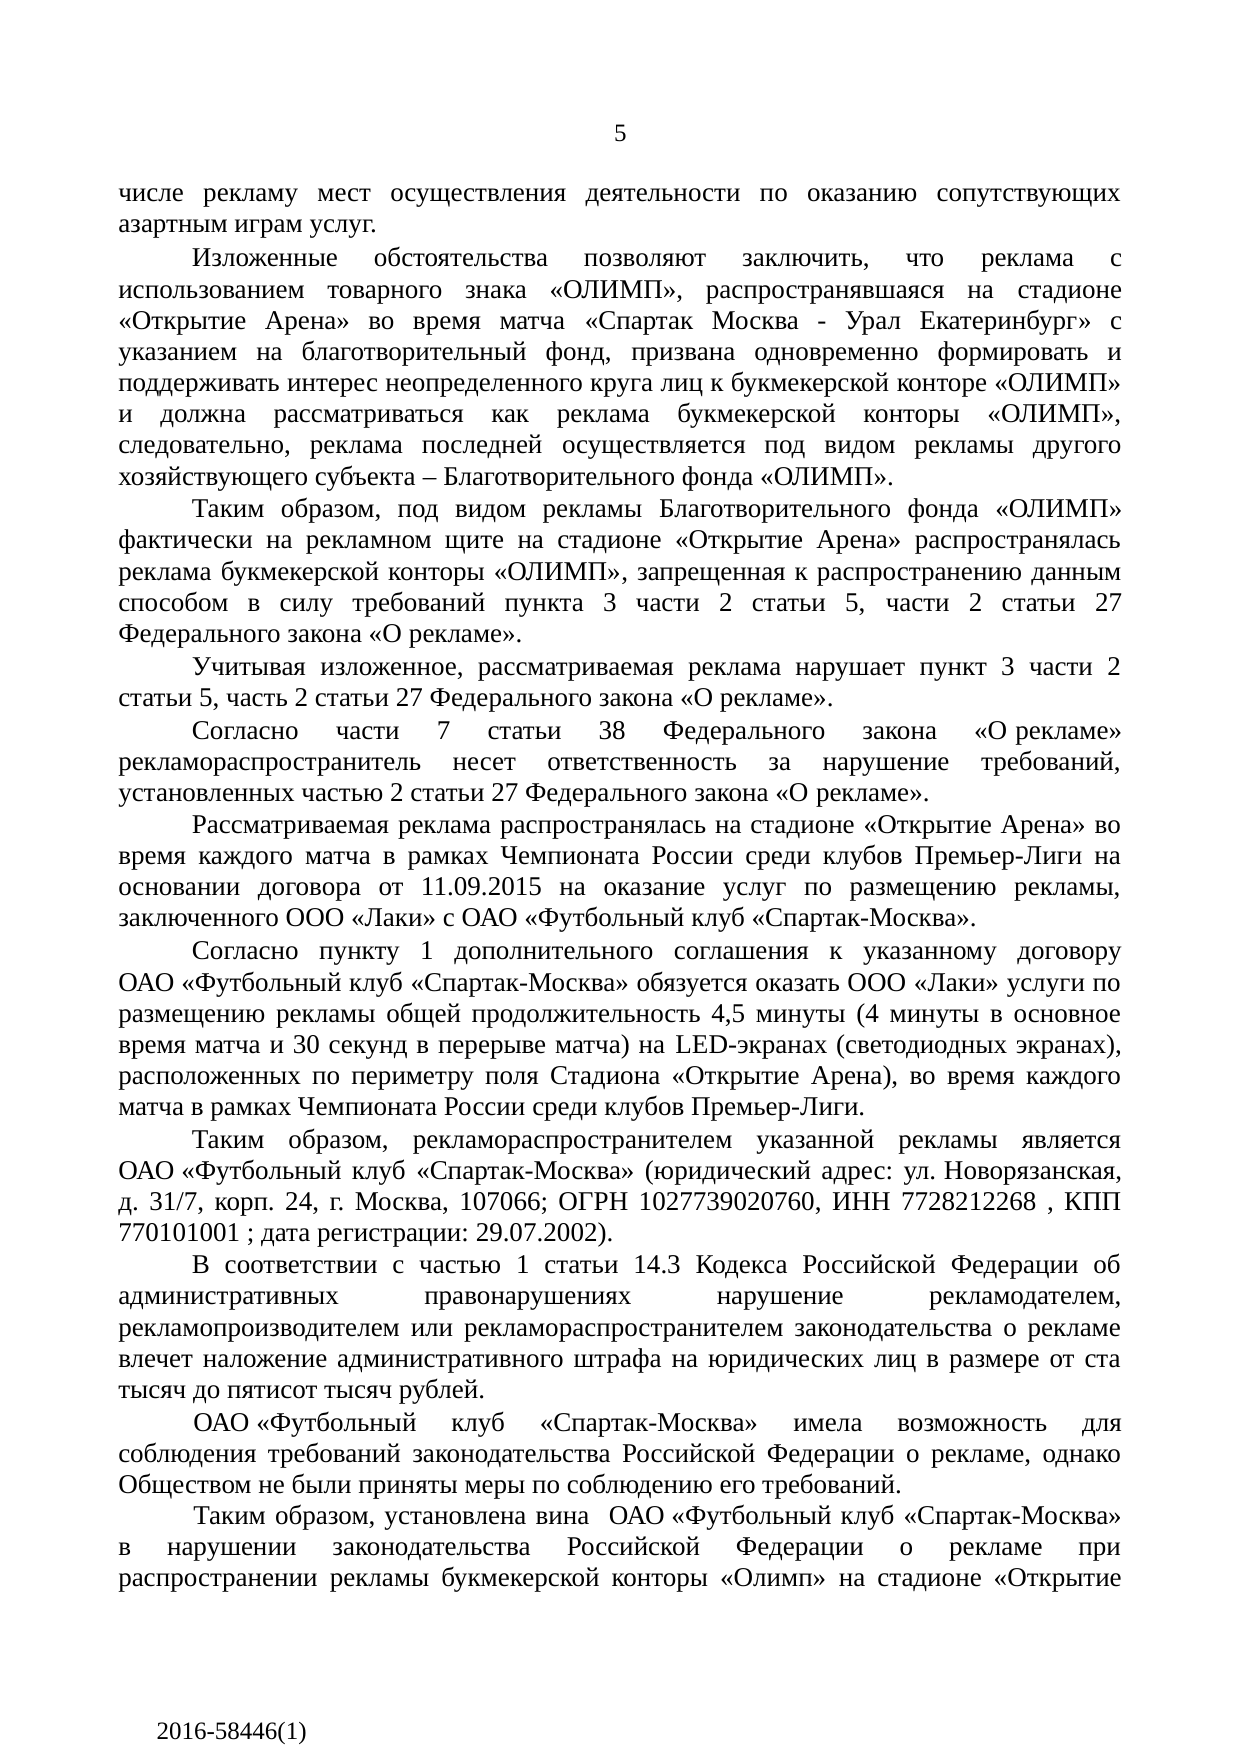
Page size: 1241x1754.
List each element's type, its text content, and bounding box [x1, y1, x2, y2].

text Рассматриваемая реклама распространялась на стадионе «Открытие Арена» во время каждого матча в рамках Чемпионата России среди клубов Премьер-Лиги на основании договора от 11.09.2015 на оказание услуг по размещению рекламы, заключенного ООО «Лаки» с ОАО «Футбольный клуб «Спартак-Москва». [118, 808, 1122, 933]
text Таким образом, установлена вина ОАО «Футбольный клуб «Спартак-Москва» в нарушении законодательства Российской Федерации о рекламе при распространении рекламы букмекерской конторы «Олимп» на стадионе «Открытие [118, 1499, 1122, 1593]
text числе рекламу мест осуществления деятельности по оказанию сопутствующих азартным играм услуг. [118, 176, 1122, 239]
text Учитывая изложенное, рассматриваемая реклама нарушает пункт 3 части 2 статьи 5, часть 2 статьи 27 Федерального закона «О рекламе». [118, 650, 1122, 712]
text В соответствии с частью 1 статьи 14.3 Кодекса Российской Федерации об административных правонарушениях нарушение рекламодателем, рекламопроизводителем или рекламораспространителем законодательства о рекламе влечет наложение административного штрафа на юридических лиц в размере от ста тысяч до пятисот тысяч рублей. [118, 1248, 1122, 1404]
text Изложенные обстоятельства позволяют заключить, что реклама с использованием товарного знака «ОЛИМП», распространявшаяся на стадионе «Открытие Арена» во время матча «Спартак Москва - Урал Екатеринбург» с указанием на благотворительный фонд, призвана одновременно формировать и поддерживать интерес неопределенного круга лиц к букмекерской конторе «ОЛИМП» и должна рассматриваться как реклама букмекерской конторы «ОЛИМП», следовательно, реклама последней осуществляется под видом рекламы другого хозяйствующего субъекта – Благотворительного фонда «ОЛИМП». [118, 242, 1122, 491]
text ОАО «Футбольный клуб «Спартак-Москва» имела возможность для соблюдения требований законодательства Российской Федерации о рекламе, однако Обществом не были приняты меры по соблюдению его требований. [118, 1406, 1122, 1499]
text Таким образом, под видом рекламы Благотворительного фонда «ОЛИМП» фактически на рекламном щите на стадионе «Открытие Арена» распространялась реклама букмекерской конторы «ОЛИМП», запрещенная к распространению данным способом в силу требований пункта 3 части 2 статьи 5, части 2 статьи 27 Федерального закона «О рекламе». [118, 492, 1122, 648]
text Согласно части 7 статьи 38 Федерального закона «О рекламе» рекламораспространитель несет ответственность за нарушение требований, установленных частью 2 статьи 27 Федерального закона «О рекламе». [118, 714, 1122, 807]
text Таким образом, рекламораспространителем указанной рекламы является ОАО «Футбольный клуб «Спартак-Москва» (юридический адрес: ул. Новорязанская, д. 31/7, корп. 24, г. Москва, 107066; ОГРН 1027739020760, ИНН 7728212268 , КПП 770101001 ; дата регистрации: 29.07.2002). [118, 1123, 1122, 1248]
text Согласно пункту 1 дополнительного соглашения к указанному договору ОАО «Футбольный клуб «Спартак-Москва» обязуется оказать ООО «Лаки» услуги по размещению рекламы общей продолжительность 4,5 минуты (4 минуты в основное время матча и 30 секунд в перерыве матча) на LED-экранах (светодиодных экранах), расположенных по периметру поля Стадиона «Открытие Арена), во время каждого матча в рамках Чемпионата России среди клубов Премьер-Лиги. [118, 934, 1122, 1121]
